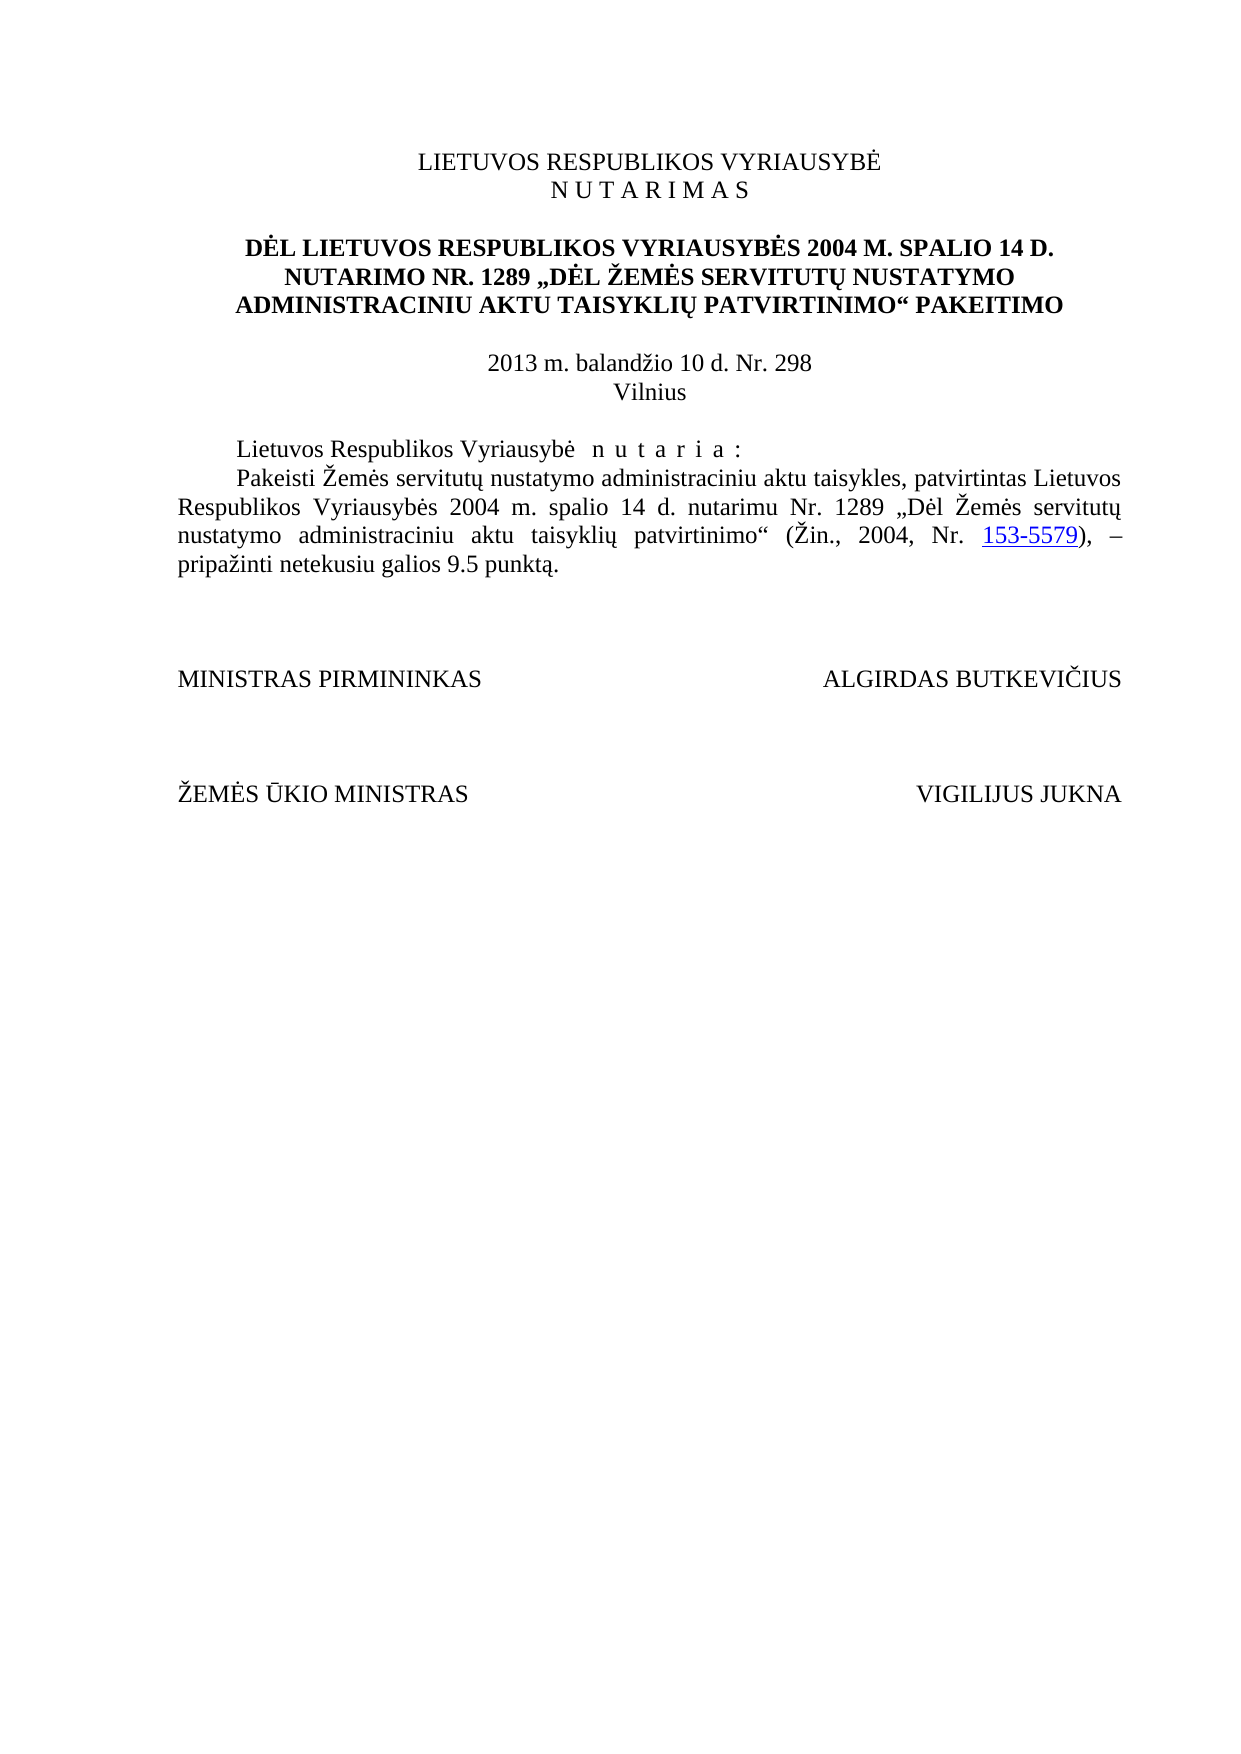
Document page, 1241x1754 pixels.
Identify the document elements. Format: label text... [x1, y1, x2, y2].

text MINISTRAS PIRMININKAS ALGIRDAS BUTKEVIČIUS [177, 664, 1122, 693]
text Lietuvos Respublikos Vyriausybė nutaria: [177, 434, 1122, 463]
text 2013 m. balandžio 10 d. Nr. 298 [177, 348, 1122, 377]
text Lietuvos Respublikos Vyriausybė [177, 147, 1122, 176]
text Vilnius [177, 377, 1122, 406]
text NUTARIMAS [177, 176, 1122, 204]
text ŽEMĖS ŪKIO MINISTRAS VIGILIJUS JUKNA [177, 779, 1122, 808]
text Pakeisti Žemės servitutų nustatymo administraciniu aktu taisykles, patvirtintas Lietuvos Respublikos Vyriausybės 2004 m. spalio 14 d. nutarimu Nr. 1289 „Dėl Žemės servitutų nustatymo administraciniu aktu taisyklių patvirtinimo“ (Žin., 2004, Nr. 153-5579), – pripažinti netekusiu galios 9.5 punktą. [177, 463, 1122, 578]
text Dėl lietuvos respublikos vyriausybės 2004 m. spalio 14 d. nutarimo nr. 1289 „dėl ŽEMĖS servitutų nustatymo administraciniu aktu taisyklių patvirtinimo“ pakeitimo [177, 233, 1122, 319]
